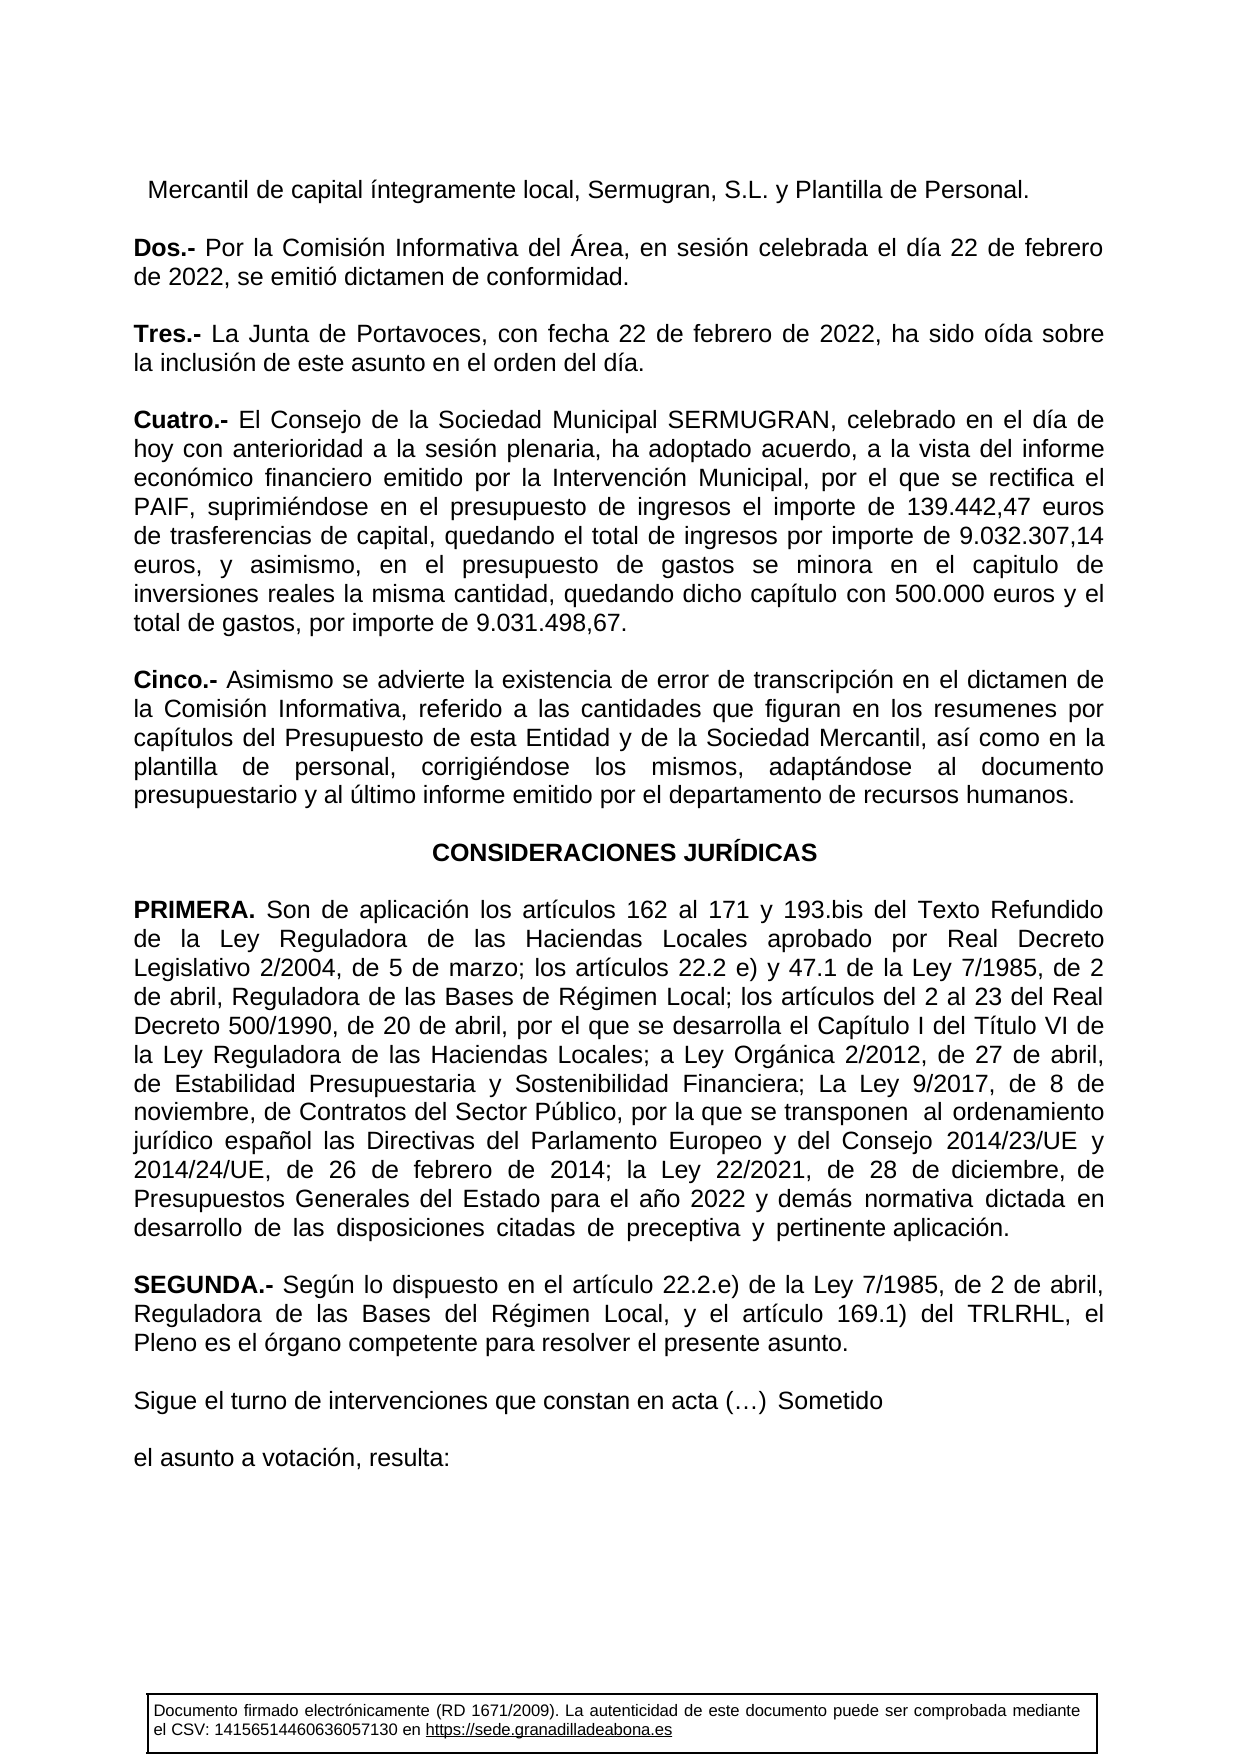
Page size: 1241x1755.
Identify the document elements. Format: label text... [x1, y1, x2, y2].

subtitle CONSIDERACIONES JURÍDICAS [432, 838, 1116, 867]
text Cinco.- Asimismo se advierte la existencia de error de transcripción en el dictamen de la Comisión Informativa, referido a las cantidades que figuran en los resumenes por capítulos del Presupuesto de esta Entidad y de la Sociedad Mercantil, así como en la plantilla de personal, corrigiéndose los mismos, adaptándose al documento presupuestario y al último informe emitido por el departamento de recursos humanos. [133, 665, 1104, 809]
text Dos.- Por la Comisión Informativa del Área, en sesión celebrada el día 22 de febrero de 2022, se emitió dictamen de conformidad. [133, 233, 1104, 290]
text PRIMERA. Son de aplicación los artículos 162 al 171 y 193.bis del Texto Refundido de la Ley Reguladora de las Haciendas Locales aprobado por Real Decreto Legislativo 2/2004, de 5 de marzo; los artículos 22.2 e) y 47.1 de la Ley 7/1985, de 2 de abril, Reguladora de las Bases de Régimen Local; los artículos del 2 al 23 del Real Decreto 500/1990, de 20 de abril, por el que se desarrolla el Capítulo I del Título VI de la Ley Reguladora de las Haciendas Locales; a Ley Orgánica 2/2012, de 27 de abril, de Estabilidad Presupuestaria y Sostenibilidad Financiera; La Ley 9/2017, de 8 de noviembre, de Contratos del Sector Público, por la que se transponen al ordenamiento jurídico español las Directivas del Parlamento Europeo y del Consejo 2014/23/UE y 2014/24/UE, de 26 de febrero de 2014; la Ley 22/2021, de 28 de diciembre, de Presupuestos Generales del Estado para el año 2022 y demás normativa dictada en desarrollo de las disposiciones citadas de preceptiva y pertinente aplicación. [133, 895, 1104, 1242]
text Sigue el turno de intervenciones que constan en acta (…) Sometido el asunto a votación, resulta: [133, 1386, 885, 1472]
text Tres.- La Junta de Portavoces, con fecha 22 de febrero de 2022, ha sido oída sobre la inclusión de este asunto en el orden del día. [133, 319, 1104, 377]
text Cuatro.- El Consejo de la Sociedad Municipal SERMUGRAN, celebrado en el día de hoy con anterioridad a la sesión plenaria, ha adoptado acuerdo, a la vista del informe económico financiero emitido por la Intervención Municipal, por el que se rectifica el PAIF, suprimiéndose en el presupuesto de ingresos el importe de 139.442,47 euros de trasferencias de capital, quedando el total de ingresos por importe de 9.032.307,14 euros, y asimismo, en el presupuesto de gastos se minora en el capitulo de inversiones reales la misma cantidad, quedando dicho capítulo con 500.000 euros y el total de gastos, por importe de 9.031.498,67. [133, 406, 1104, 636]
text Mercantil de capital íntegramente local, Sermugran, S.L. y Plantilla de Personal. [147, 175, 1116, 204]
text SEGUNDA.- Según lo dispuesto en el artículo 22.2.e) de la Ley 7/1985, de 2 de abril, Reguladora de las Bases del Régimen Local, y el artículo 169.1) del TRLRHL, el Pleno es el órgano competente para resolver el presente asunto. [133, 1270, 1104, 1357]
